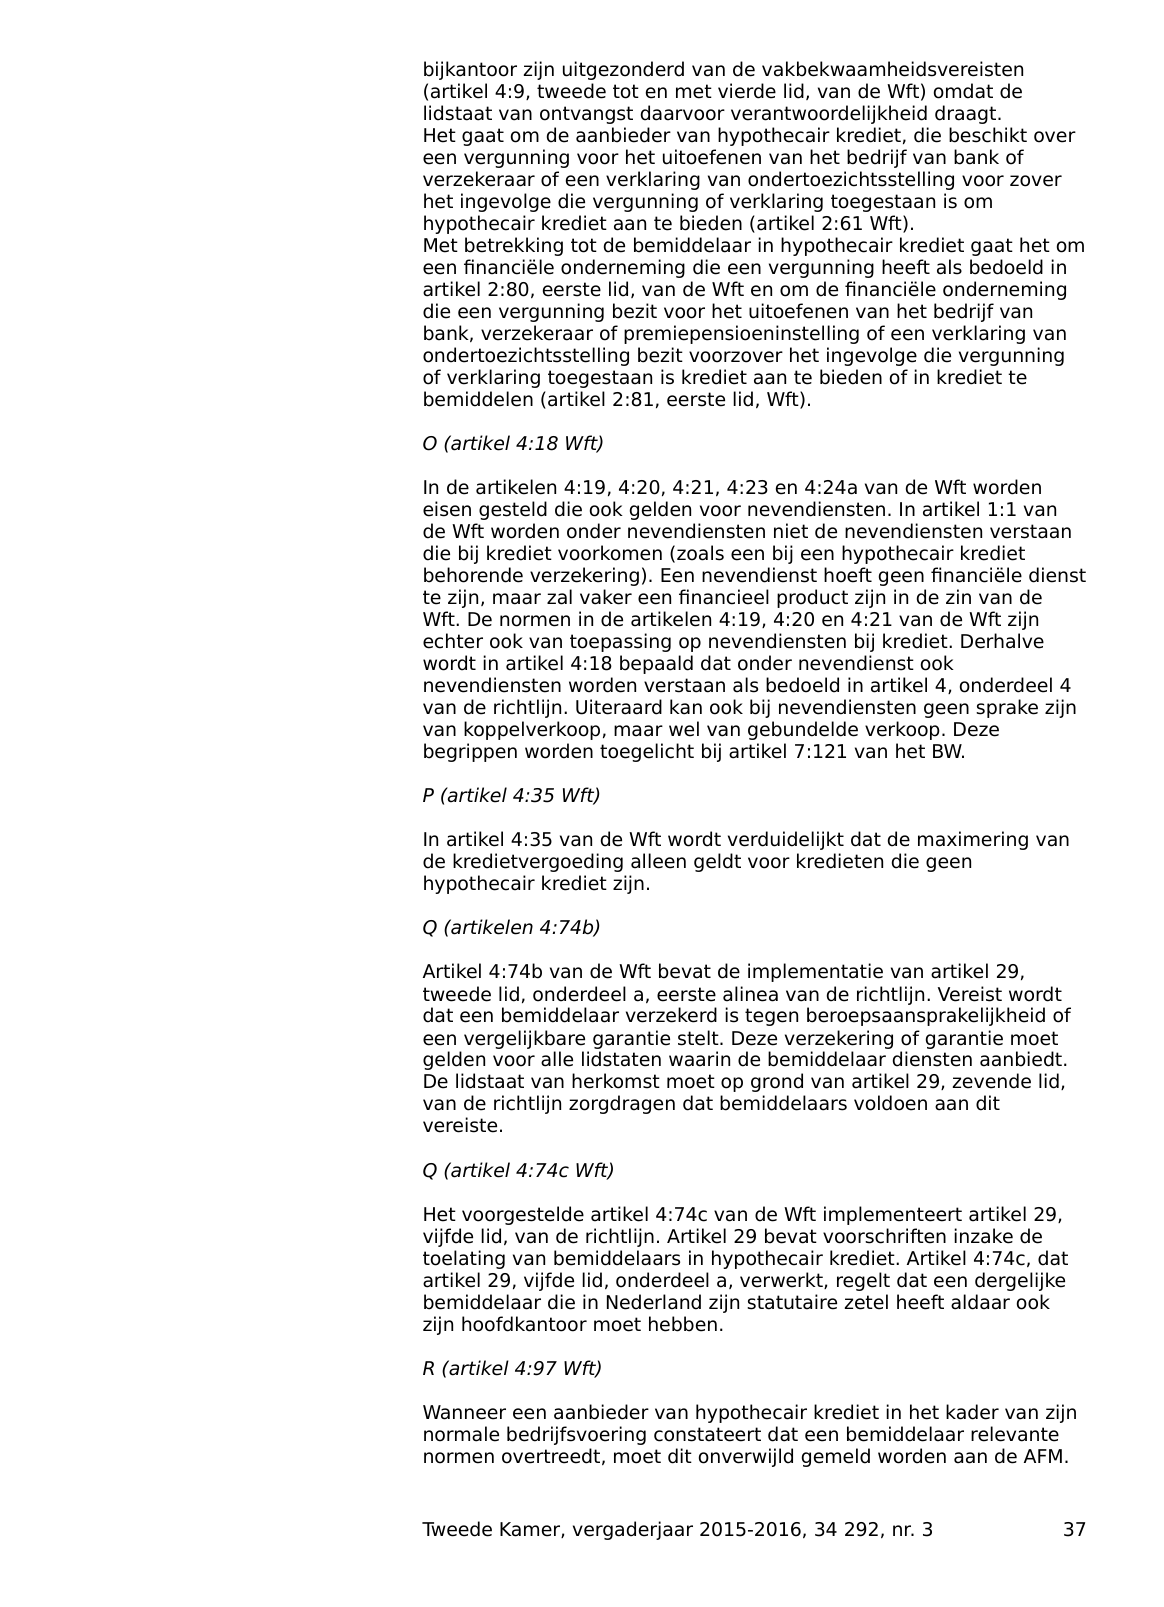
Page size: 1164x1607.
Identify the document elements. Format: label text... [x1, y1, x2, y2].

subtitle R (artikel 4:97 Wft) [422, 1358, 1087, 1380]
text Met betrekking tot de bemiddelaar in hypothecair krediet gaat het om een financiële onderneming die een vergunning heeft als bedoeld in artikel 2:80, eerste lid, van de Wft en om de financiële onderneming die een vergunning bezit voor het uitoefenen van het bedrijf van bank, verzekeraar of premiepensioeninstelling of een verklaring van ondertoezichtsstelling bezit voorzover het ingevolge die vergunning of verklaring toegestaan is krediet aan te bieden of in krediet te bemiddelen (artikel 2:81, eerste lid, Wft). [422, 235, 1087, 411]
text Artikel 4:74b van de Wft bevat de implementatie van artikel 29, tweede lid, onderdeel a, eerste alinea van de richtlijn. Vereist wordt dat een bemiddelaar verzekerd is tegen beroepsaansprakelijkheid of een vergelijkbare garantie stelt. Deze verzekering of garantie moet gelden voor alle lidstaten waarin de bemiddelaar diensten aanbiedt. De lidstaat van herkomst moet op grond van artikel 29, zevende lid, van de richtlijn zorgdragen dat bemiddelaars voldoen aan dit vereiste. [422, 961, 1087, 1137]
text Wanneer een aanbieder van hypothecair krediet in het kader van zijn normale bedrijfsvoering constateert dat een bemiddelaar relevante normen overtreedt, moet dit onverwijld gemeld worden aan de AFM. [422, 1402, 1087, 1468]
text In de artikelen 4:19, 4:20, 4:21, 4:23 en 4:24a van de Wft worden eisen gesteld die ook gelden voor nevendiensten. In artikel 1:1 van de Wft worden onder nevendiensten niet de nevendiensten verstaan die bij krediet voorkomen (zoals een bij een hypothecair krediet behorende verzekering). Een nevendienst hoeft geen financiële dienst te zijn, maar zal vaker een financieel product zijn in de zin van de Wft. De normen in de artikelen 4:19, 4:20 en 4:21 van de Wft zijn echter ook van toepassing op nevendiensten bij krediet. Derhalve wordt in artikel 4:18 bepaald dat onder nevendienst ook nevendiensten worden verstaan als bedoeld in artikel 4, onderdeel 4 van de richtlijn. Uiteraard kan ook bij nevendiensten geen sprake zijn van koppelverkoop, maar wel van gebundelde verkoop. Deze begrippen worden toegelicht bij artikel 7:121 van het BW. [422, 477, 1087, 763]
text Het gaat om de aanbieder van hypothecair krediet, die beschikt over een vergunning voor het uitoefenen van het bedrijf van bank of verzekeraar of een verklaring van ondertoezichtsstelling voor zover het ingevolge die vergunning of verklaring toegestaan is om hypothecair krediet aan te bieden (artikel 2:61 Wft). [422, 125, 1087, 235]
text In artikel 4:35 van de Wft wordt verduidelijkt dat de maximering van de kredietvergoeding alleen geldt voor kredieten die geen hypothecair krediet zijn. [422, 829, 1087, 895]
subtitle Q (artikelen 4:74b) [422, 917, 1087, 939]
text bijkantoor zijn uitgezonderd van de vakbekwaamheidsvereisten (artikel 4:9, tweede tot en met vierde lid, van de Wft) omdat de lidstaat van ontvangst daarvoor verantwoordelijkheid draagt. [422, 59, 1087, 125]
subtitle Q (artikel 4:74c Wft) [422, 1159, 1087, 1181]
subtitle O (artikel 4:18 Wft) [422, 433, 1087, 455]
subtitle P (artikel 4:35 Wft) [422, 785, 1087, 807]
text Het voorgestelde artikel 4:74c van de Wft implementeert artikel 29, vijfde lid, van de richtlijn. Artikel 29 bevat voorschriften inzake de toelating van bemiddelaars in hypothecair krediet. Artikel 4:74c, dat artikel 29, vijfde lid, onderdeel a, verwerkt, regelt dat een dergelijke bemiddelaar die in Nederland zijn statutaire zetel heeft aldaar ook zijn hoofdkantoor moet hebben. [422, 1204, 1087, 1336]
